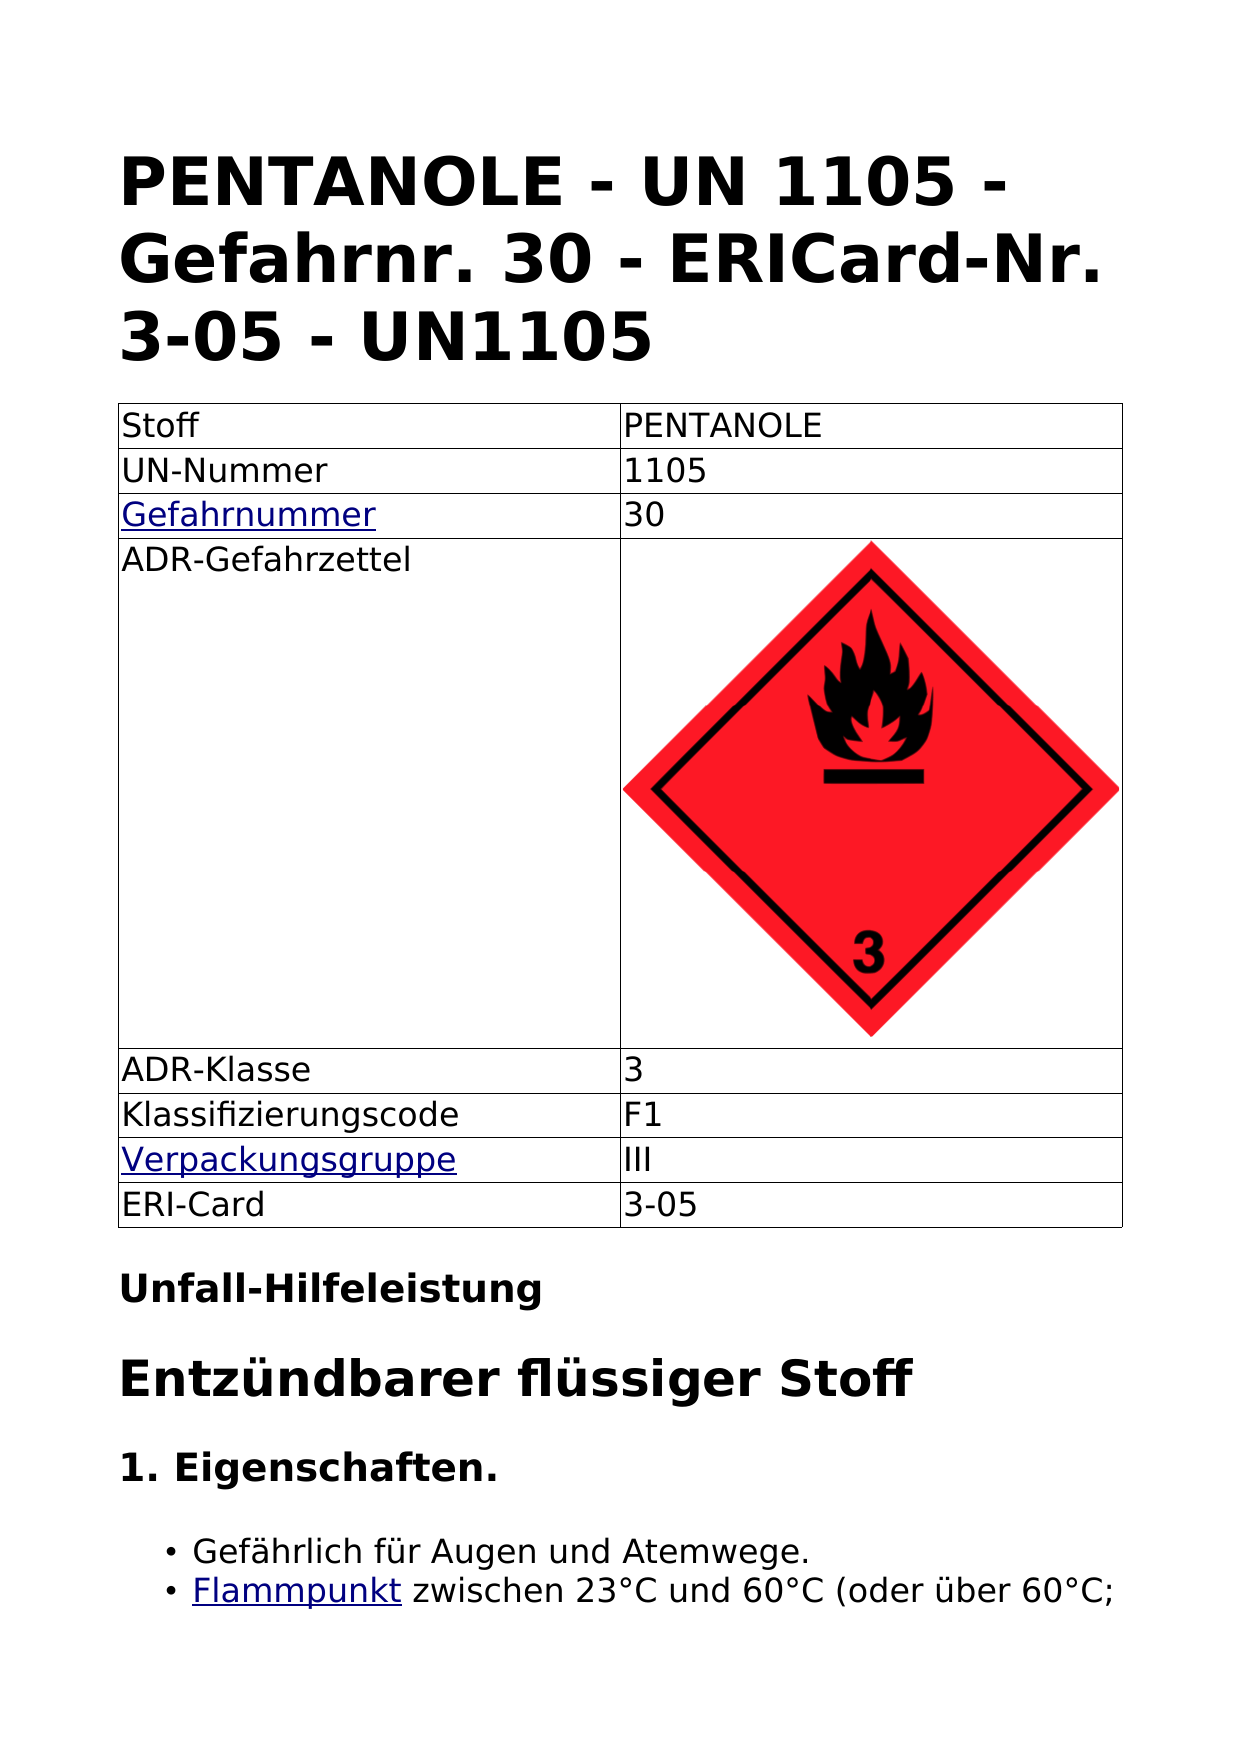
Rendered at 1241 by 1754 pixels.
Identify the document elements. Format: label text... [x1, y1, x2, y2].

table_cell Klassifizierungscode [119, 1094, 620, 1137]
table_cell 3-05 [621, 1183, 1122, 1227]
list Flammpunkt zwischen 23°C und 60°C (oder über 60°C; [177, 1571, 1122, 1610]
list Gefährlich für Augen und Atemwege. [177, 1532, 1122, 1571]
table_cell 1105 [621, 449, 1122, 493]
subtitle Unfall-Hilfeleistung [118, 1267, 1122, 1312]
table_header PENTANOLE [621, 404, 1122, 448]
table_cell 30 [621, 494, 1122, 538]
table_cell [621, 539, 1122, 1048]
table_header Stoff [119, 404, 620, 448]
table_cell ADR-Klasse [119, 1049, 620, 1092]
table_cell III [621, 1138, 1122, 1182]
table_cell F1 [621, 1094, 1122, 1137]
table_cell UN-Nummer [119, 449, 620, 493]
table_cell 3 [621, 1049, 1122, 1092]
subtitle PENTANOLE - UN 1105 - Gefahrnr. 30 - ERICard-Nr. 3-05 - UN1105 [118, 143, 1122, 376]
table_cell Verpackungsgruppe [119, 1138, 620, 1182]
subtitle 1. Eigenschaften. [118, 1445, 1122, 1490]
table_cell ADR-Gefahrzettel [119, 539, 620, 1048]
table_cell ERI-Card [119, 1183, 620, 1227]
picture [622, 540, 1120, 1037]
table_cell Gefahrnummer [119, 494, 620, 538]
subtitle Entzündbarer flüssiger Stoff [118, 1349, 1122, 1408]
